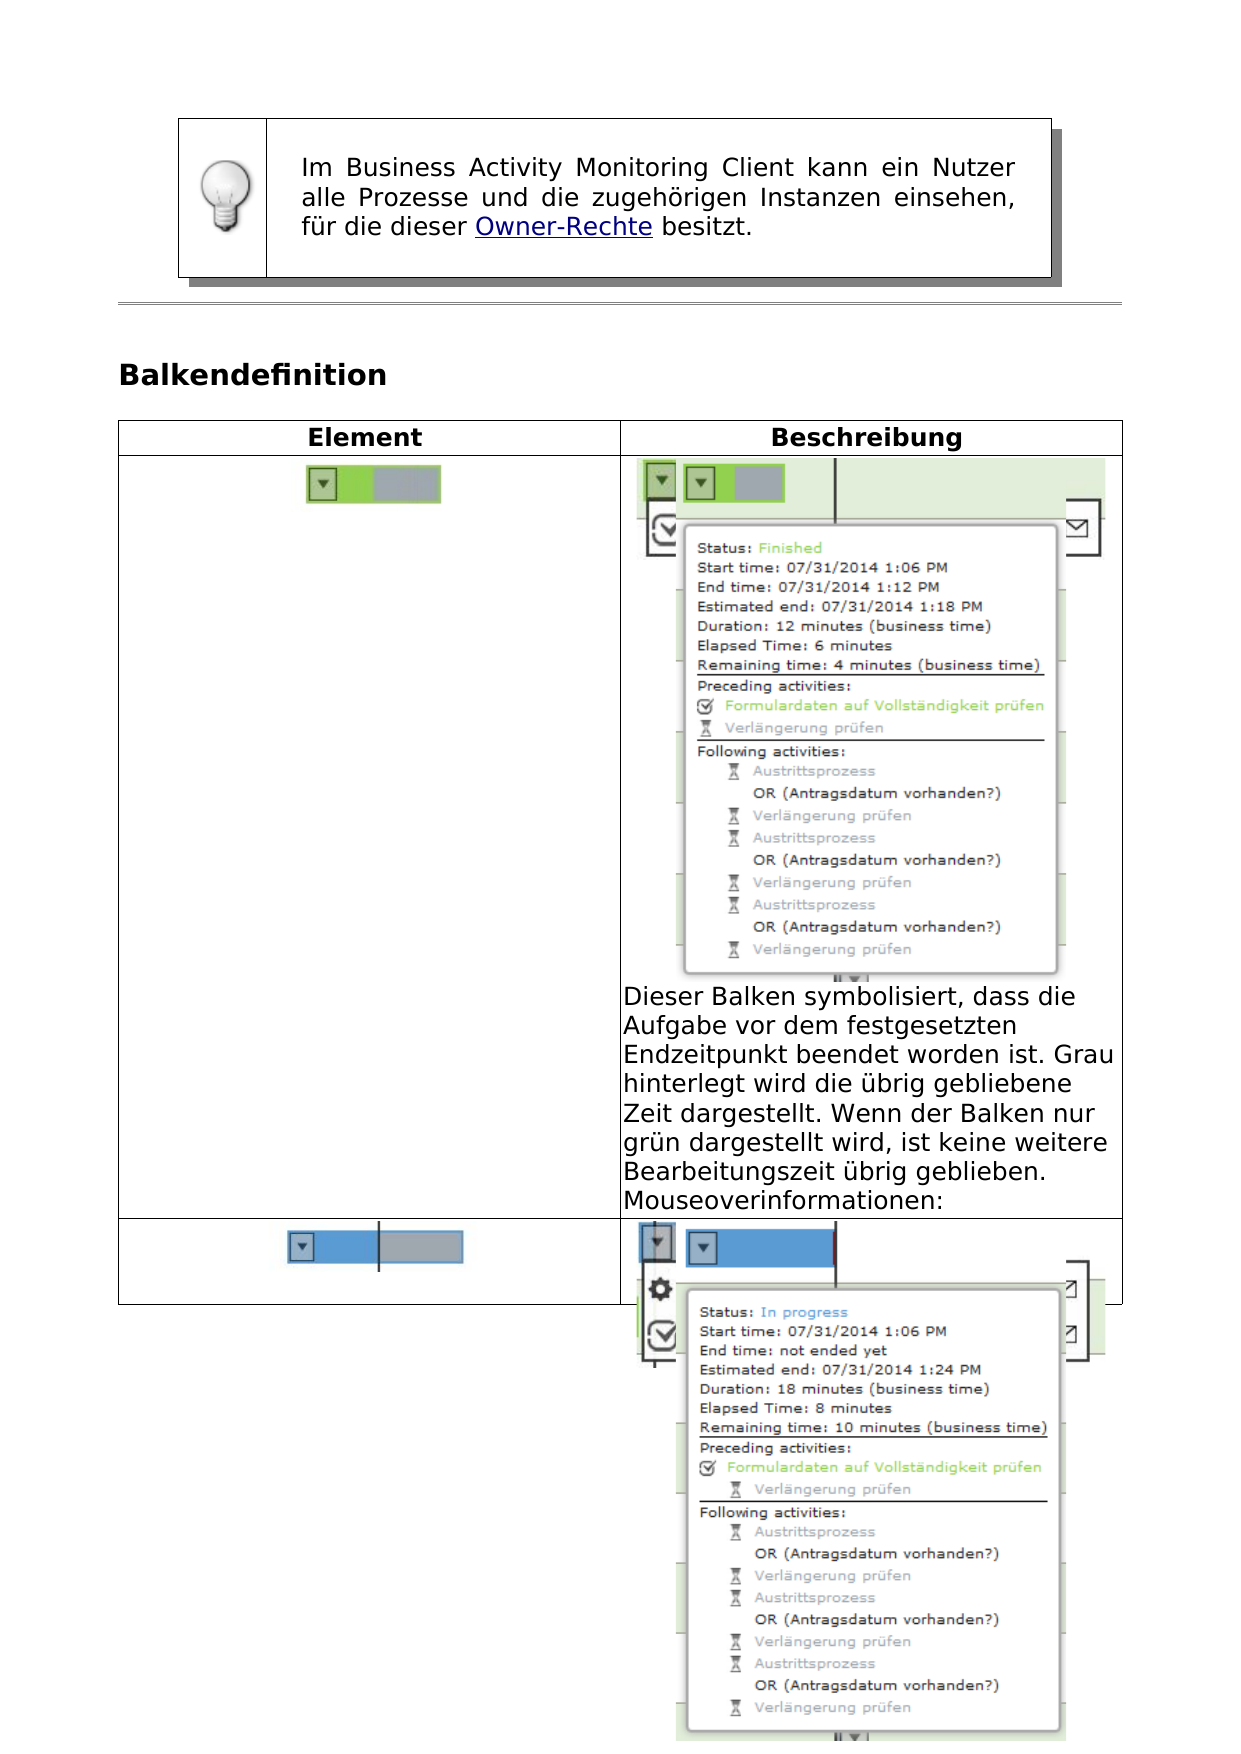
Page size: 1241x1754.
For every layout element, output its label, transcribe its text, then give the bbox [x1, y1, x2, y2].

table_header [179, 119, 266, 277]
table_header Beschreibung [621, 421, 1122, 455]
table_header Im Business Activity Monitoring Client kann ein Nutzer alle Prozesse und die zugehörigen Instanzen einsehen, für die dieser Owner-Rechte besitzt. [267, 119, 1051, 277]
picture [251, 1221, 487, 1272]
picture [636, 458, 1106, 982]
picture [190, 160, 266, 235]
subtitle Balkendefinition [118, 359, 1122, 393]
table_header Element [119, 421, 620, 455]
table_cell [621, 1219, 1122, 1303]
table_cell Dieser Balken symbolisiert, dass die Aufgabe vor dem festgesetzten Endzeitpunkt beendet worden ist. Grau hinterlegt wird die übrig gebliebene Zeit dargestellt. Wenn der Balken nur grün dargestellt wird, ist keine weitere Bearbeitungszeit übrig geblieben. Mouseoverinformationen: [621, 456, 1122, 1218]
table_cell [119, 456, 620, 1218]
picture [636, 1221, 1106, 1741]
picture [291, 458, 448, 512]
table_cell [119, 1219, 620, 1303]
